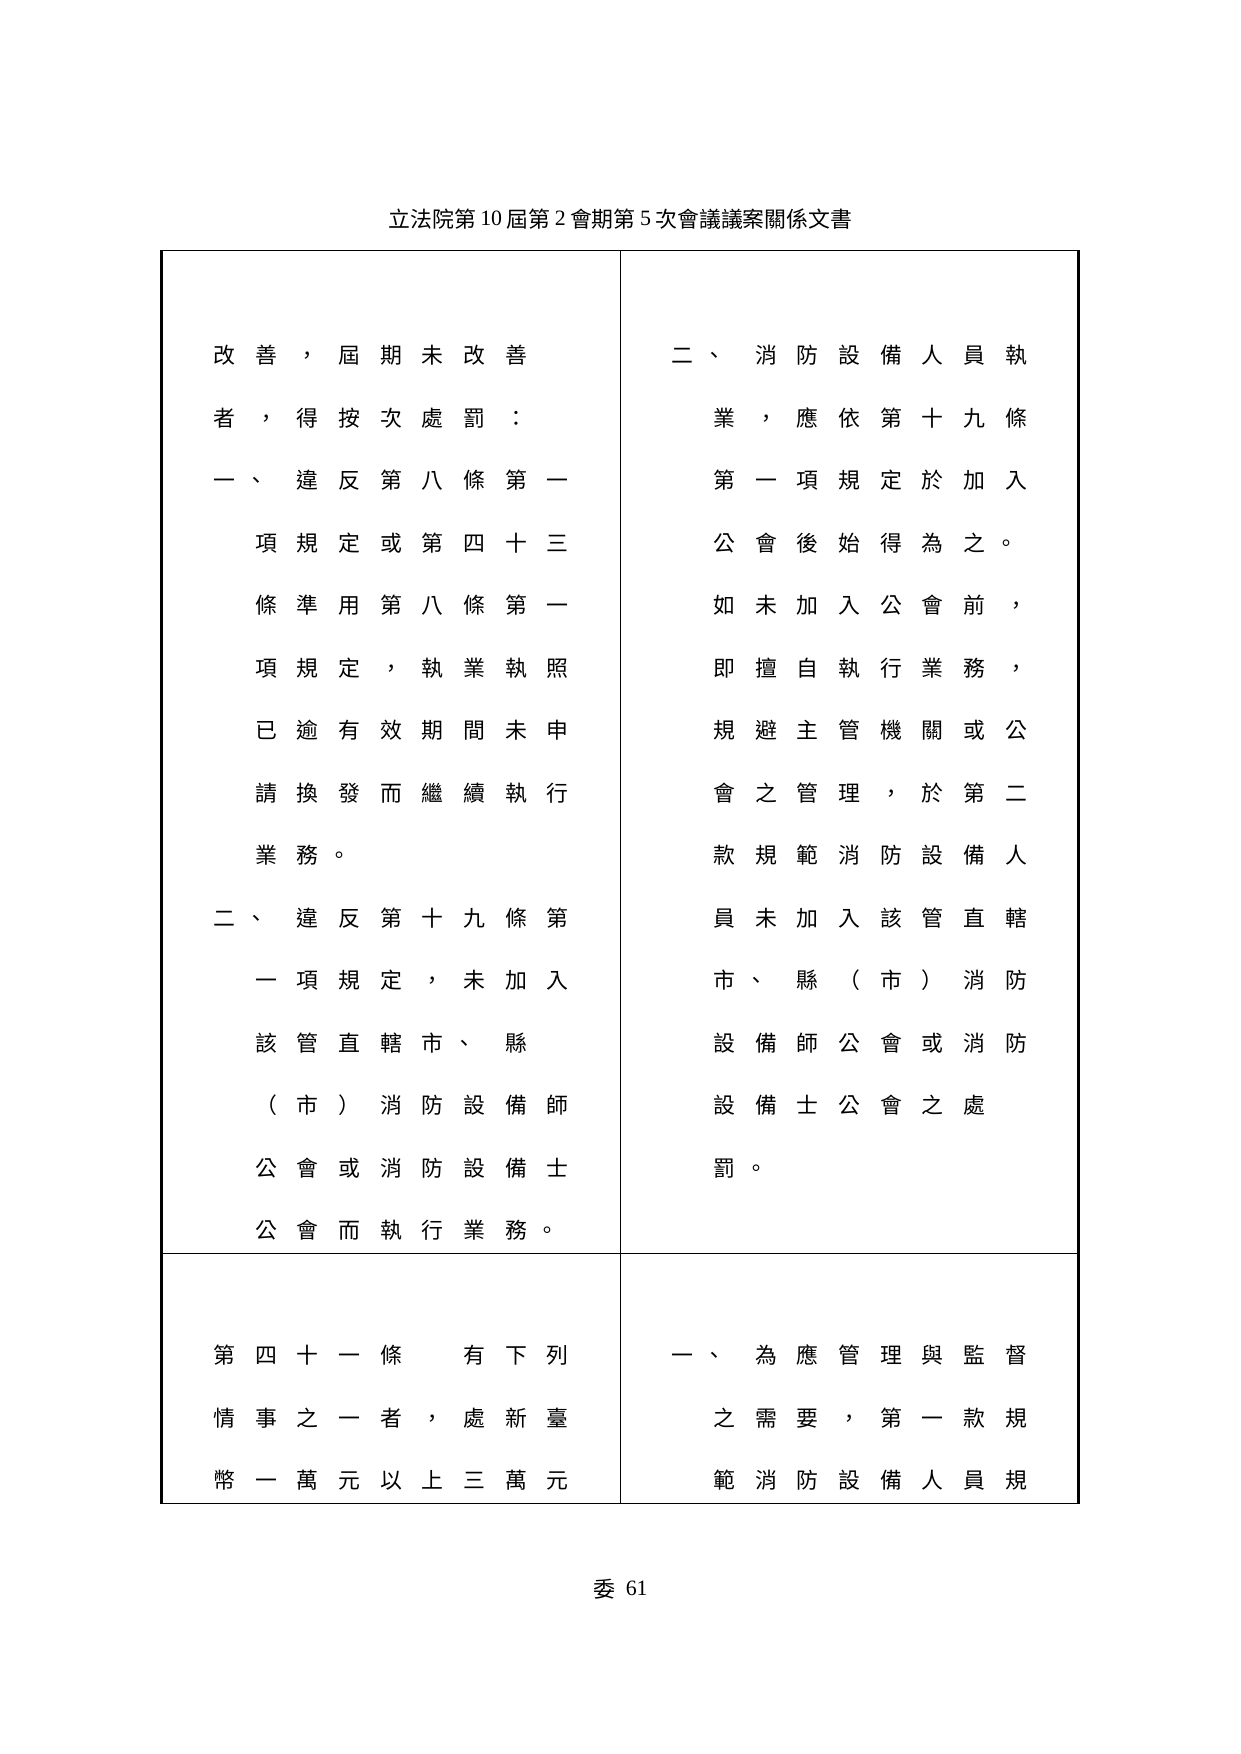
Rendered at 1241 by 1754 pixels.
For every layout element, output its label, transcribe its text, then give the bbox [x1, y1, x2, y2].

table_cell 二、消防設備人員執業，應依第十九條第一項規定於加入公會後始得為之。如未加入公會前，即擅自執行業務，規避主管機關或公會之管理，於第二款規範消防設備人員未加入該管直轄市、縣（市）消防設備師公會或消防設備士公會之處罰。 [621, 251, 1077, 1253]
table_cell 一、為應管理與監督之需要，第一款規範消防設備人員規 [621, 1254, 1077, 1503]
table_cell 改善，屆期未改善者，得按次處罰： 一、違反第八條第一項規定或第四十三條準用第八條第一項規定，執業執照已逾有效期間未申請換發而繼續執行業務。 二、違反第十九條第一項規定，未加入該管直轄市、縣（市）消防設備師公會或消防設備士公會而執行業務。 [163, 251, 620, 1253]
table_cell 第四十一條 有下列情事之一者，處新臺幣一萬元以上三萬元 [163, 1254, 620, 1503]
